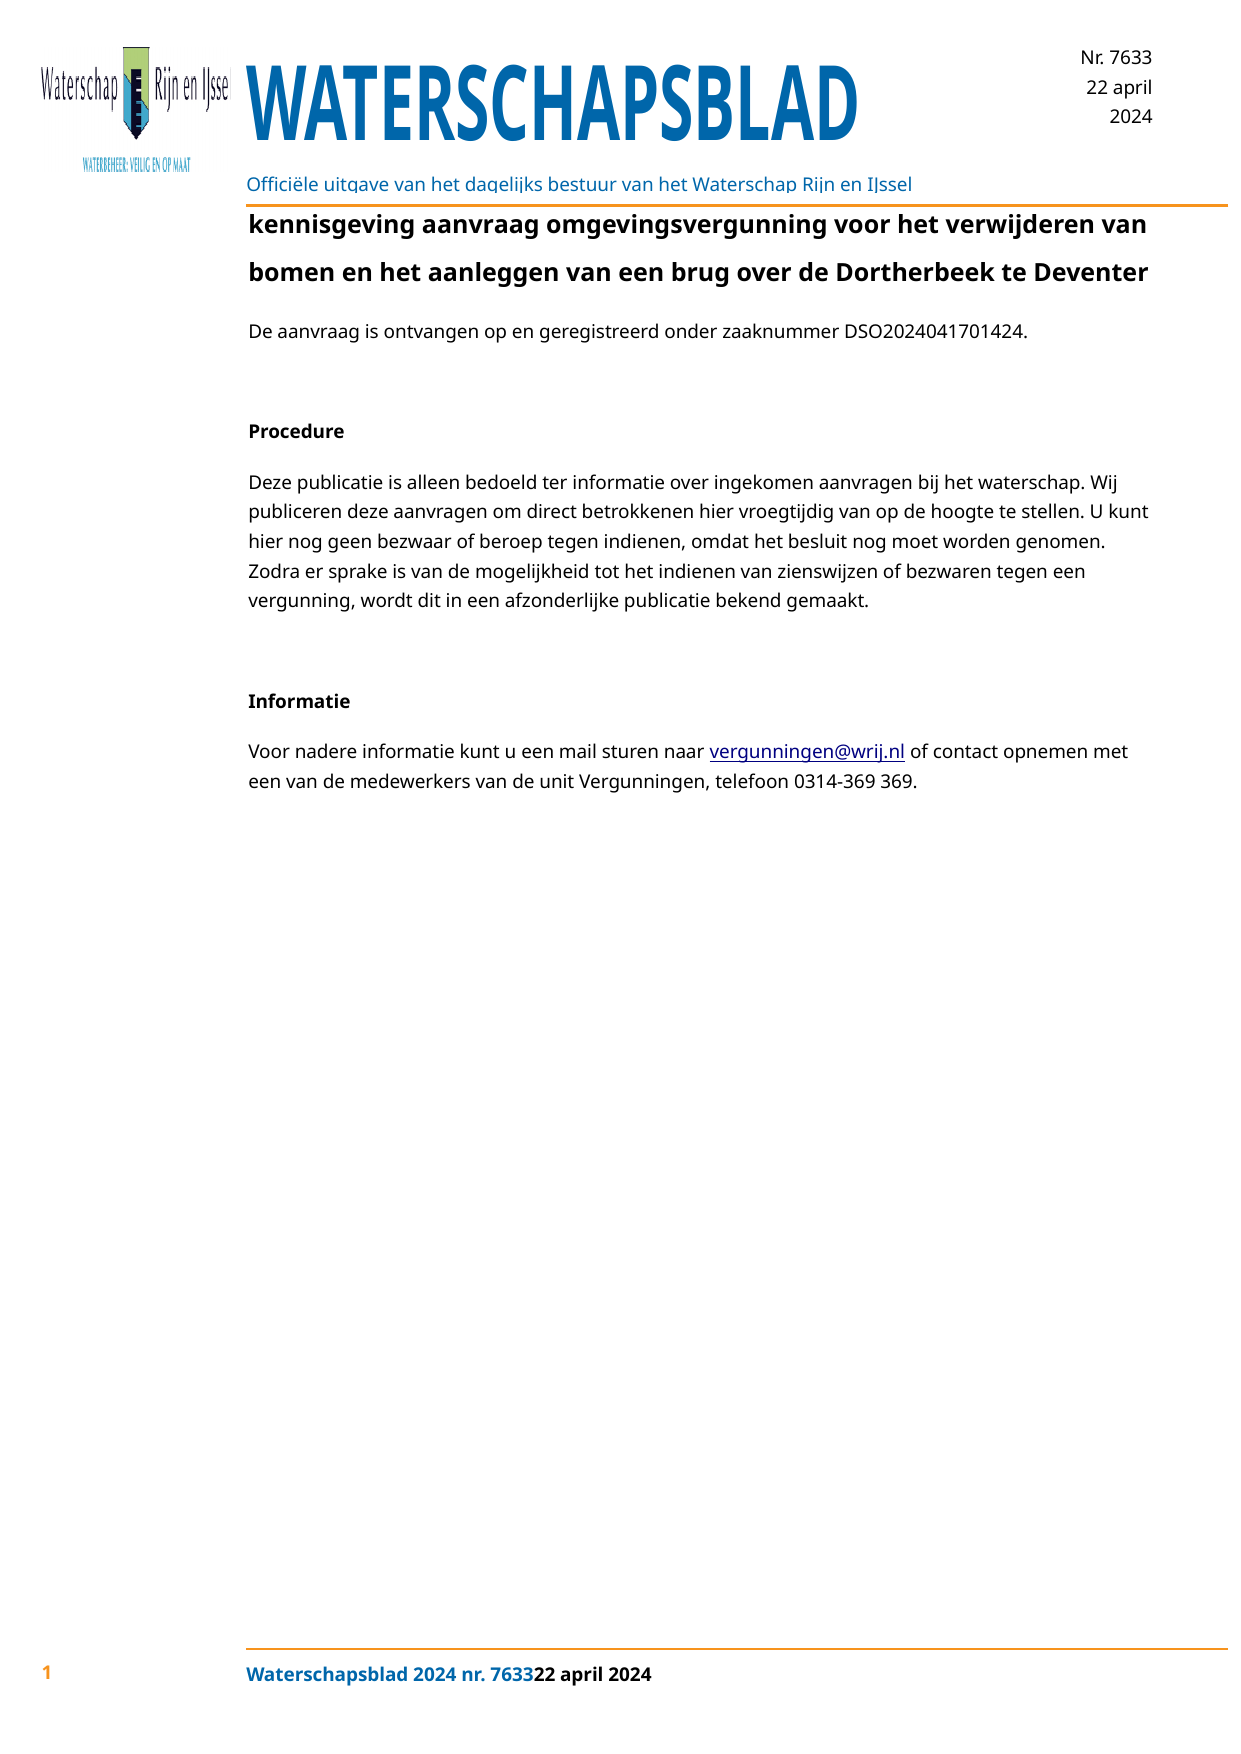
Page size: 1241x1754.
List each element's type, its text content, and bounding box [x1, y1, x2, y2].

picture [41, 47, 231, 172]
text kennisgeving aanvraag omgevingsvergunning voor het verwijderen van bomen en het aanleggen van een brug over de Dortherbeek te Deventer [248, 207, 1152, 288]
text Procedure [248, 419, 1152, 444]
text Deze publicatie is alleen bedoeld ter informatie over ingekomen aanvragen bij het waterschap. Wij publiceren deze aanvragen om direct betrokkenen hier vroegtijdig van op de hoogte te stellen. U kunt hier nog geen bezwaar of beroep tegen indienen, omdat het besluit nog moet worden genomen. Zodra er sprake is van de mogelijkheid tot het indienen van zienswijzen of bezwaren tegen een vergunning, wordt dit in een afzonderlijke publicatie bekend gemaakt. [248, 469, 1152, 613]
text Informatie [248, 688, 1152, 714]
text De aanvraag is ontvangen op en geregistreerd onder zaaknummer DSO2024041701424. [248, 318, 1152, 344]
text Voor nadere informatie kunt u een mail sturen naar vergunningen@wrij.nl of contact opnemen met een van de medewerkers van de unit Vergunningen, telefoon 0314-369 369. [248, 739, 1152, 794]
